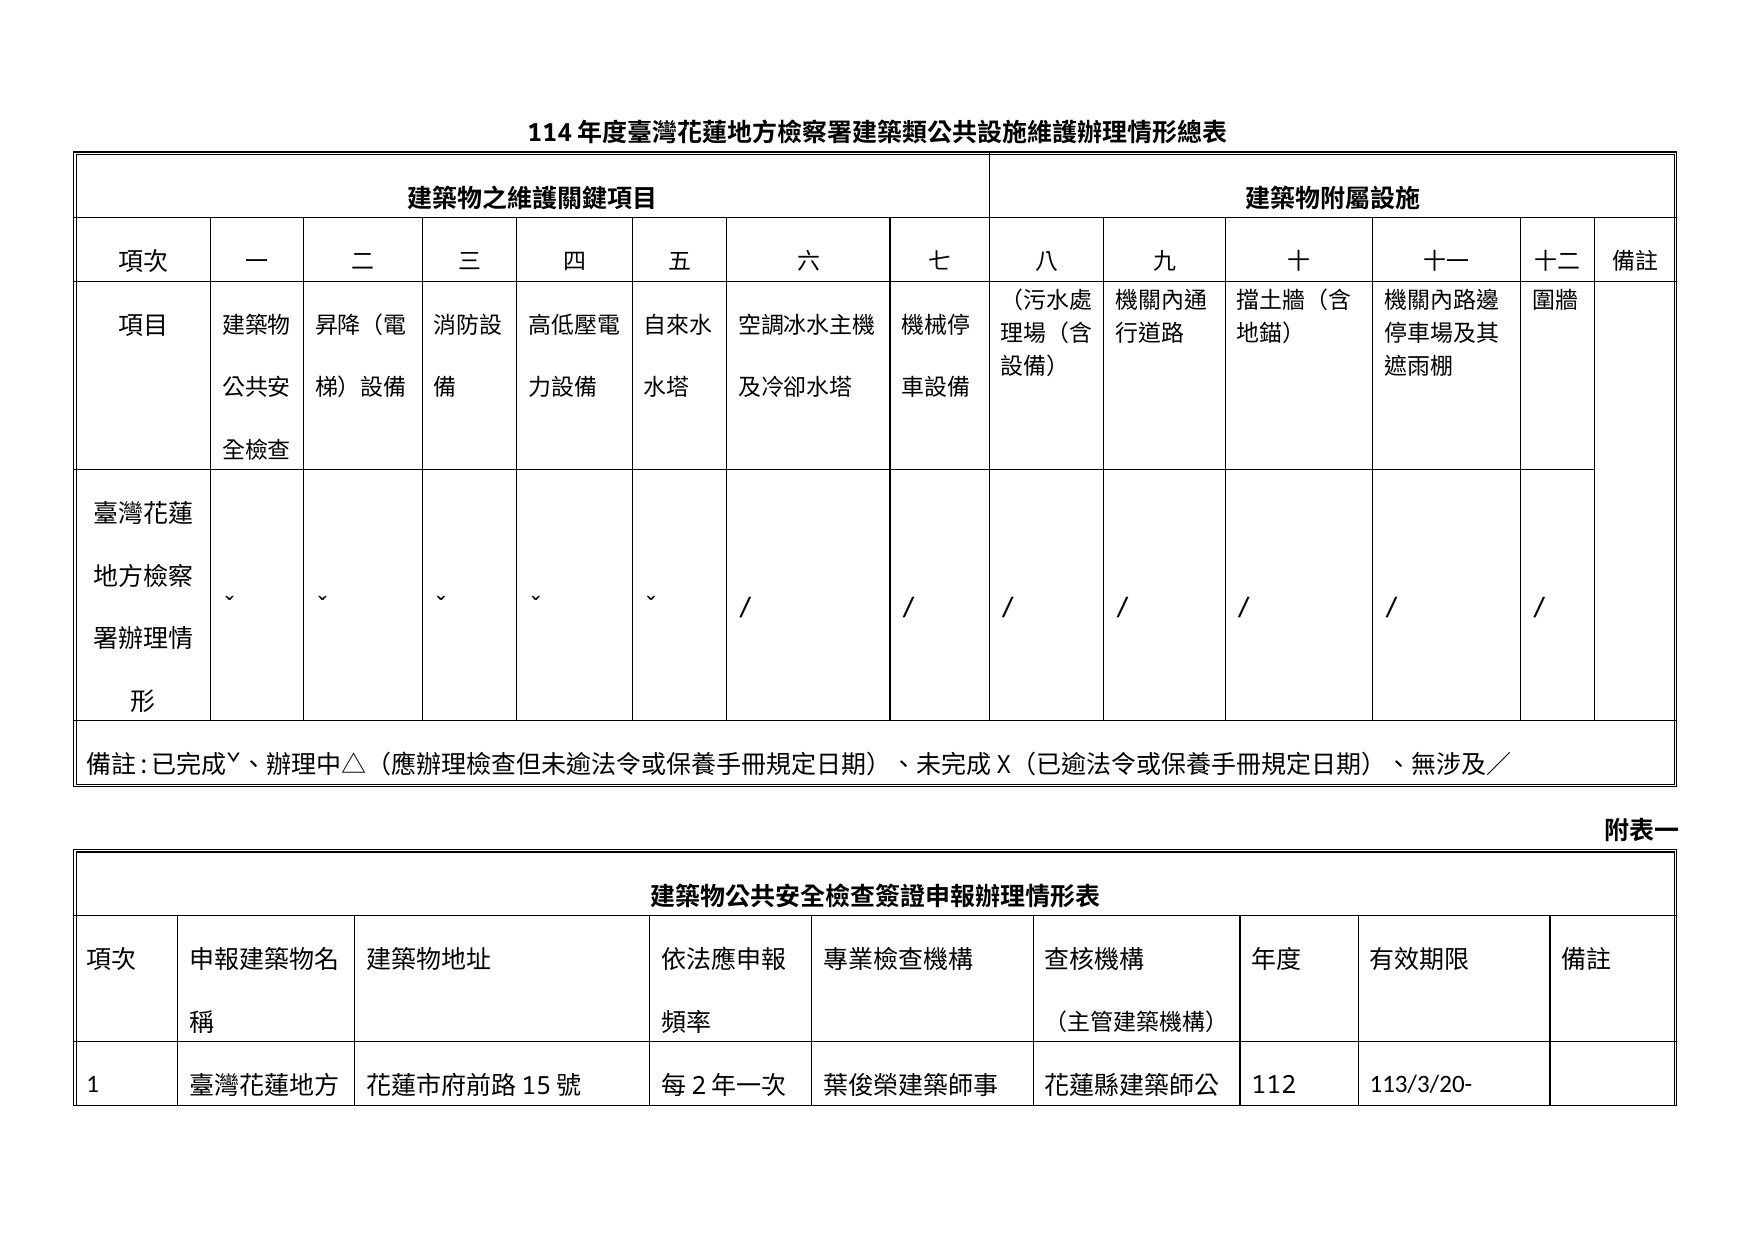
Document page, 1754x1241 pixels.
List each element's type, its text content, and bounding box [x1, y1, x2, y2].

table_cell 有效期限 [1359, 916, 1549, 1041]
table_cell 十 [1226, 218, 1372, 281]
table_cell 八 [990, 218, 1103, 281]
table_cell 消防設備 [423, 282, 516, 469]
table_header 建築物附屬設施 [990, 155, 1674, 217]
table_cell 機械停車設備 [891, 282, 989, 469]
table_cell 花蓮市府前路15號 [355, 1042, 649, 1104]
table_cell 建築物公共安全檢查 [211, 282, 303, 469]
table_cell ˇ [211, 470, 303, 720]
table_cell 112 [1241, 1042, 1358, 1104]
table_cell 申報建築物名稱 [178, 916, 354, 1041]
table_cell 圍牆 [1521, 282, 1594, 469]
table_cell 十二 [1521, 218, 1594, 281]
table_cell 113/3/20- [1359, 1042, 1549, 1104]
table_cell 查核機構 （主管建築機構） [1034, 916, 1239, 1041]
table_header 建築物公共安全檢查簽證申報辦理情形表 [77, 853, 1674, 915]
table_cell ˇ [304, 470, 422, 720]
table_cell 四 [517, 218, 632, 281]
table_cell 項次 [77, 218, 210, 281]
table_cell ∕ [1521, 470, 1594, 720]
table_cell 臺灣花蓮地方檢察署辦理情形 [77, 470, 210, 720]
table_cell ˇ [517, 470, 632, 720]
table_cell 臺灣花蓮地方 [178, 1042, 354, 1104]
table_cell ∕ [1373, 470, 1520, 720]
table_cell 建築物地址 [355, 916, 649, 1041]
table_cell 九 [1104, 218, 1225, 281]
table_cell 年度 [1241, 916, 1358, 1041]
table_cell 葉俊榮建築師事 [812, 1042, 1033, 1104]
table_cell 備註:已完成ˇ、辦理中△（應辦理檢查但未逾法令或保養手冊規定日期）、未完成Χ（已逾法令或保養手冊規定日期）、無涉及∕ [77, 721, 1674, 784]
table_cell 備註 [1595, 218, 1674, 281]
table_cell 備註 [1551, 916, 1674, 1041]
table_cell 一 [211, 218, 303, 281]
table_cell 高低壓電力設備 [517, 282, 632, 469]
table_cell 擋土牆（含地錨） [1226, 282, 1372, 469]
table_cell 依法應申報頻率 [650, 916, 811, 1041]
text 114年度臺灣花蓮地方檢察署建築類公共設施維護辦理情形總表 [75, 89, 1679, 151]
table_cell 1 [77, 1042, 177, 1104]
table_cell ˇ [633, 470, 726, 720]
table_cell 空調冰水主機及冷卻水塔 [727, 282, 889, 469]
table_cell ∕ [727, 470, 889, 720]
table_cell 機關內路邊停車場及其遮雨棚 [1373, 282, 1520, 469]
table_cell [1595, 282, 1674, 720]
text 附表一 [75, 787, 1679, 849]
table_cell ∕ [1226, 470, 1372, 720]
table_cell 十一 [1373, 218, 1520, 281]
table_cell ∕ [990, 470, 1103, 720]
table_cell 機關內通行道路 [1104, 282, 1225, 469]
table_cell 花蓮縣建築師公 [1034, 1042, 1239, 1104]
table_cell 每2年一次 [650, 1042, 811, 1104]
table_cell 三 [423, 218, 516, 281]
table_cell （污水處理場（含設備） [990, 282, 1103, 469]
table_cell ∕ [891, 470, 989, 720]
table_cell 二 [304, 218, 422, 281]
table_cell 昇降（電梯）設備 [304, 282, 422, 469]
table_cell ∕ [1104, 470, 1225, 720]
table_cell 七 [891, 218, 989, 281]
table_cell 自來水水塔 [633, 282, 726, 469]
table_cell 項目 [77, 282, 210, 469]
table_cell 專業檢查機構 [812, 916, 1033, 1041]
table_header 建築物之維護關鍵項目 [77, 155, 989, 217]
table_cell 六 [727, 218, 889, 281]
table_cell 項次 [77, 916, 177, 1041]
table_cell [1551, 1042, 1674, 1104]
table_cell 五 [633, 218, 726, 281]
table_cell ˇ [423, 470, 516, 720]
